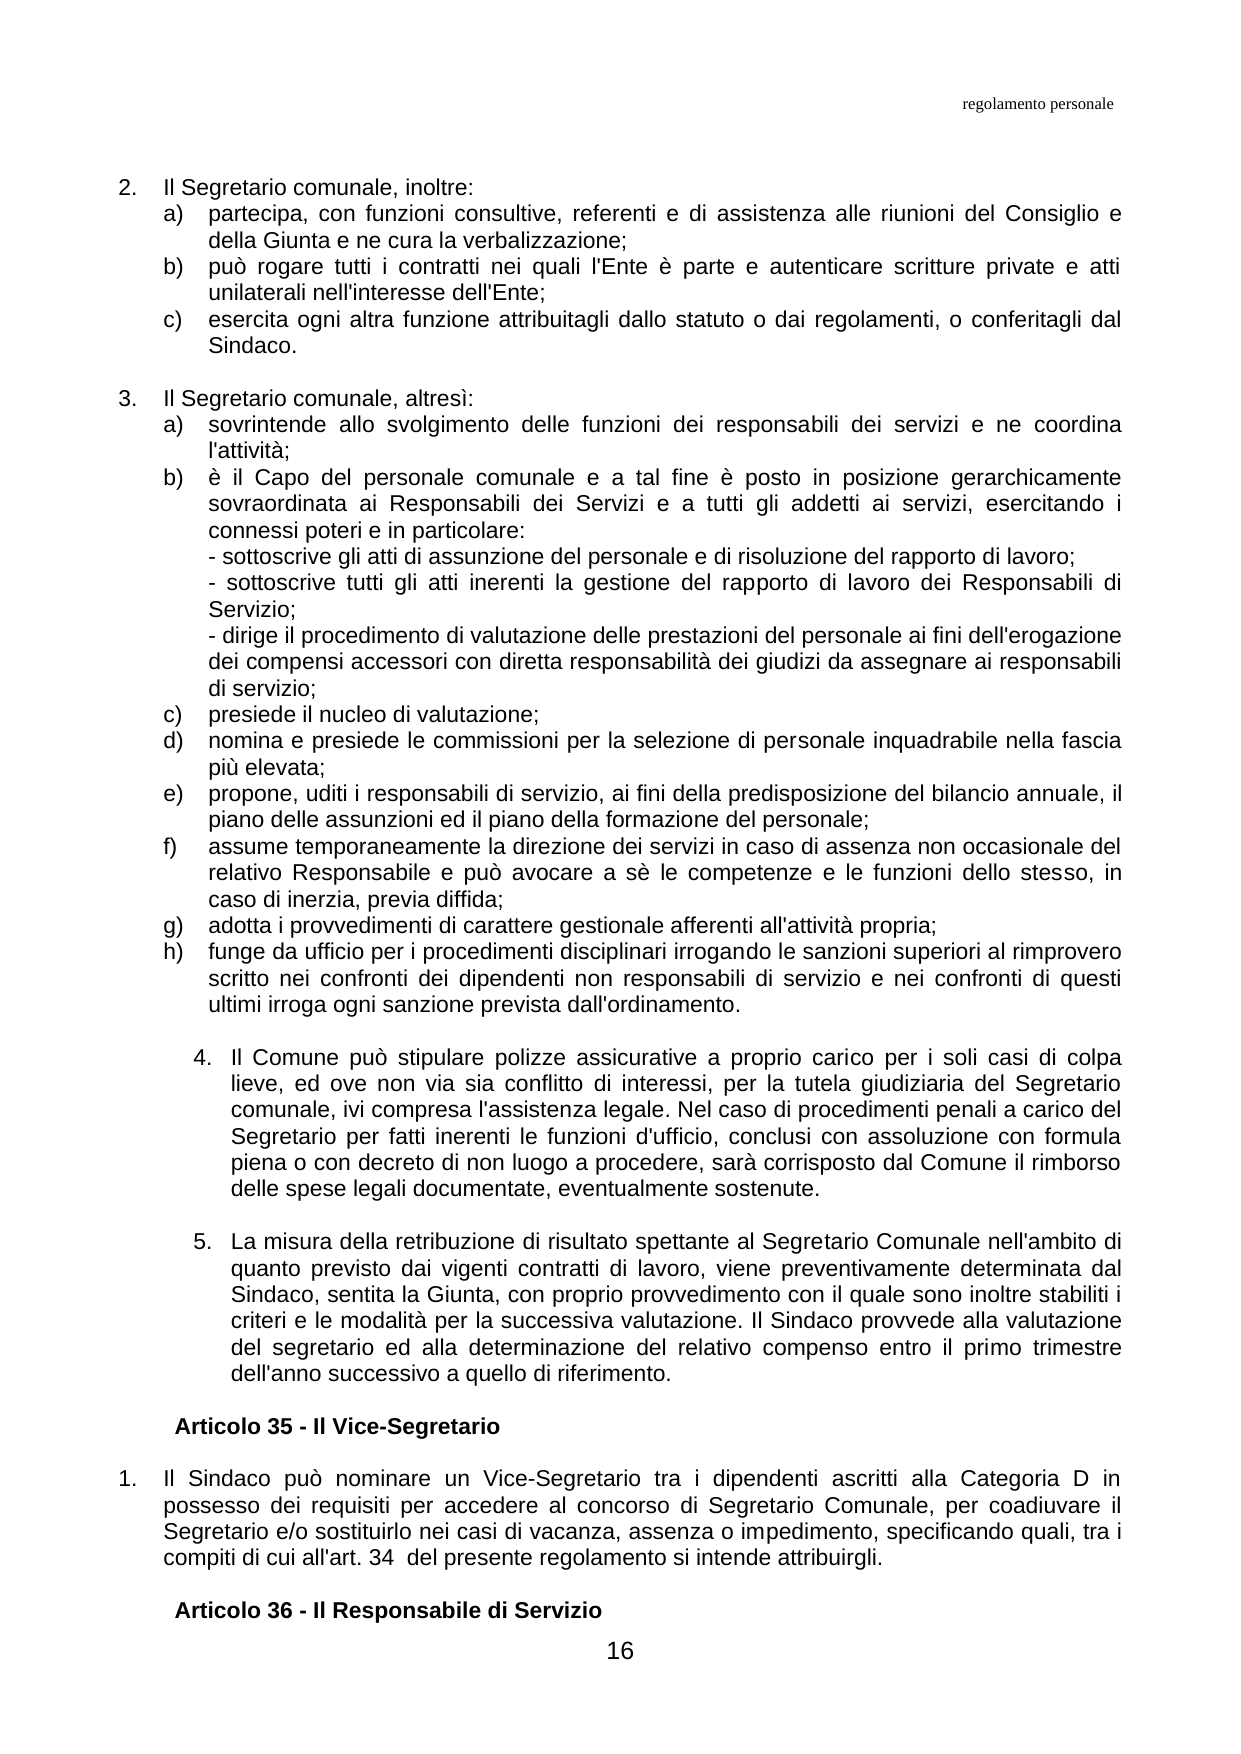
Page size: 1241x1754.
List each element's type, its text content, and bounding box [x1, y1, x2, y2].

text c) presiede il nucleo di valutazione; [163, 701, 1122, 727]
text 2. Il Segretario comunale, inoltre: [118, 174, 1122, 200]
text Articolo 35 - Il Vice-Segretario [118, 1413, 1122, 1439]
text d) nomina e presiede le commissioni per la selezione di per­sonale inquadrabile nella fascia più elevata; [163, 727, 1122, 780]
text Articolo 36 - Il Responsabile di Servizio [118, 1597, 1122, 1623]
text b) può rogare tutti i contratti nei quali l'Ente è parte e autenticare scritture private e atti unilaterali nell'in­teresse dell'Ente; [163, 253, 1122, 306]
text 1. Il Sindaco può nominare un Vice-Segretario tra i dipendenti ascritti alla Categoria D in possesso dei requisiti per acce­dere al concorso di Segretario Comunale, per coadiuvare il Segretario e/o sostituirlo nei casi di vacanza, assenza o im­pedimento, specificando quali, tra i compiti di cui all'art. 34 del presente regolamento si intende attribuirgli. [118, 1465, 1122, 1571]
text f) assume temporaneamente la direzione dei servizi in caso di assenza non occasionale del relativo Responsabile e può avocare a sè le competenze e le funzioni dello stes­so, in caso di inerzia, previa diffida; [163, 833, 1122, 912]
text - sottoscrive gli atti di assunzione del personale e di risoluzione del rapporto di lavoro; [208, 543, 1122, 569]
text - dirige il procedimento di valutazione delle prestazioni del personale ai fini dell'erogazione dei compensi acces­sori con diretta responsabilità dei giudizi da assegnare ai responsabili di servizio; [208, 622, 1122, 701]
text b) è il Capo del personale comunale e a tal fine è posto in posizione gerarchicamente sovraordinata ai Responsabili dei Servizi e a tutti gli addetti ai servizi, esercitando i connessi poteri e in particolare: [163, 464, 1122, 543]
text a) partecipa, con funzioni consultive, referenti e di assi­stenza alle riunioni del Consiglio e della Giunta e ne cu­ra la verbalizzazione; [163, 200, 1122, 253]
text c) esercita ogni altra funzione attribuitagli dallo statuto o dai regolamenti, o conferitagli dal Sindaco. [163, 306, 1122, 358]
text a) sovrintende allo svolgimento delle funzioni dei responsa­bili dei servizi e ne coordina l'attività; [163, 411, 1122, 464]
text h) funge da ufficio per i procedimenti disciplinari irrogan­do le sanzioni superiori al rimprovero scritto nei con­fronti dei dipendenti non responsabili di servizio e nei confronti di questi ultimi irroga ogni sanzione prevista dall'ordinamento. [163, 938, 1122, 1017]
list La misura della retribuzione di risultato spettante al Segre­tario Comunale nell'ambito di quanto previsto dai vigenti con­tratti di lavoro, viene preventivamente determinata dal Sinda­co, sentita la Giunta, con proprio provvedimento con il quale sono inoltre stabiliti i criteri e le modalità per la successi­va valutazione. Il Sindaco provvede alla valutazione del segre­tario ed alla determinazione del relativo compenso entro il pri­mo trimestre dell'anno successivo a quello di riferimento. [193, 1228, 1122, 1386]
list Il Comune può stipulare polizze assicurative a proprio cari­co per i soli casi di colpa lieve, ed ove non via sia conflitto di interessi, per la tutela giudiziaria del Segretario comunale, ivi compresa l'assisten­za legale. Nel caso di procedimenti penali a carico del Se­gretario per fatti inerenti le funzioni d'ufficio, conclusi con assoluzione con formula piena o con decreto di non luogo a procedere, sarà corrisposto dal Comune il rimborso delle spese legali documentate, eventualmente sostenute. [193, 1044, 1122, 1202]
text g) adotta i provvedimenti di carattere gestionale afferenti all'attività propria; [163, 912, 1122, 938]
text 3. Il Segretario comunale, altresì: [118, 385, 1122, 411]
text e) propone, uditi i responsabili di servizio, ai fini della predisposizione del bilancio annua­le, il piano delle assunzioni ed il piano della formazio­ne del personale; [163, 780, 1122, 833]
text - sottoscrive tutti gli atti inerenti la gestione del rap­porto di lavoro dei Responsabili di Servizio; [208, 569, 1122, 622]
